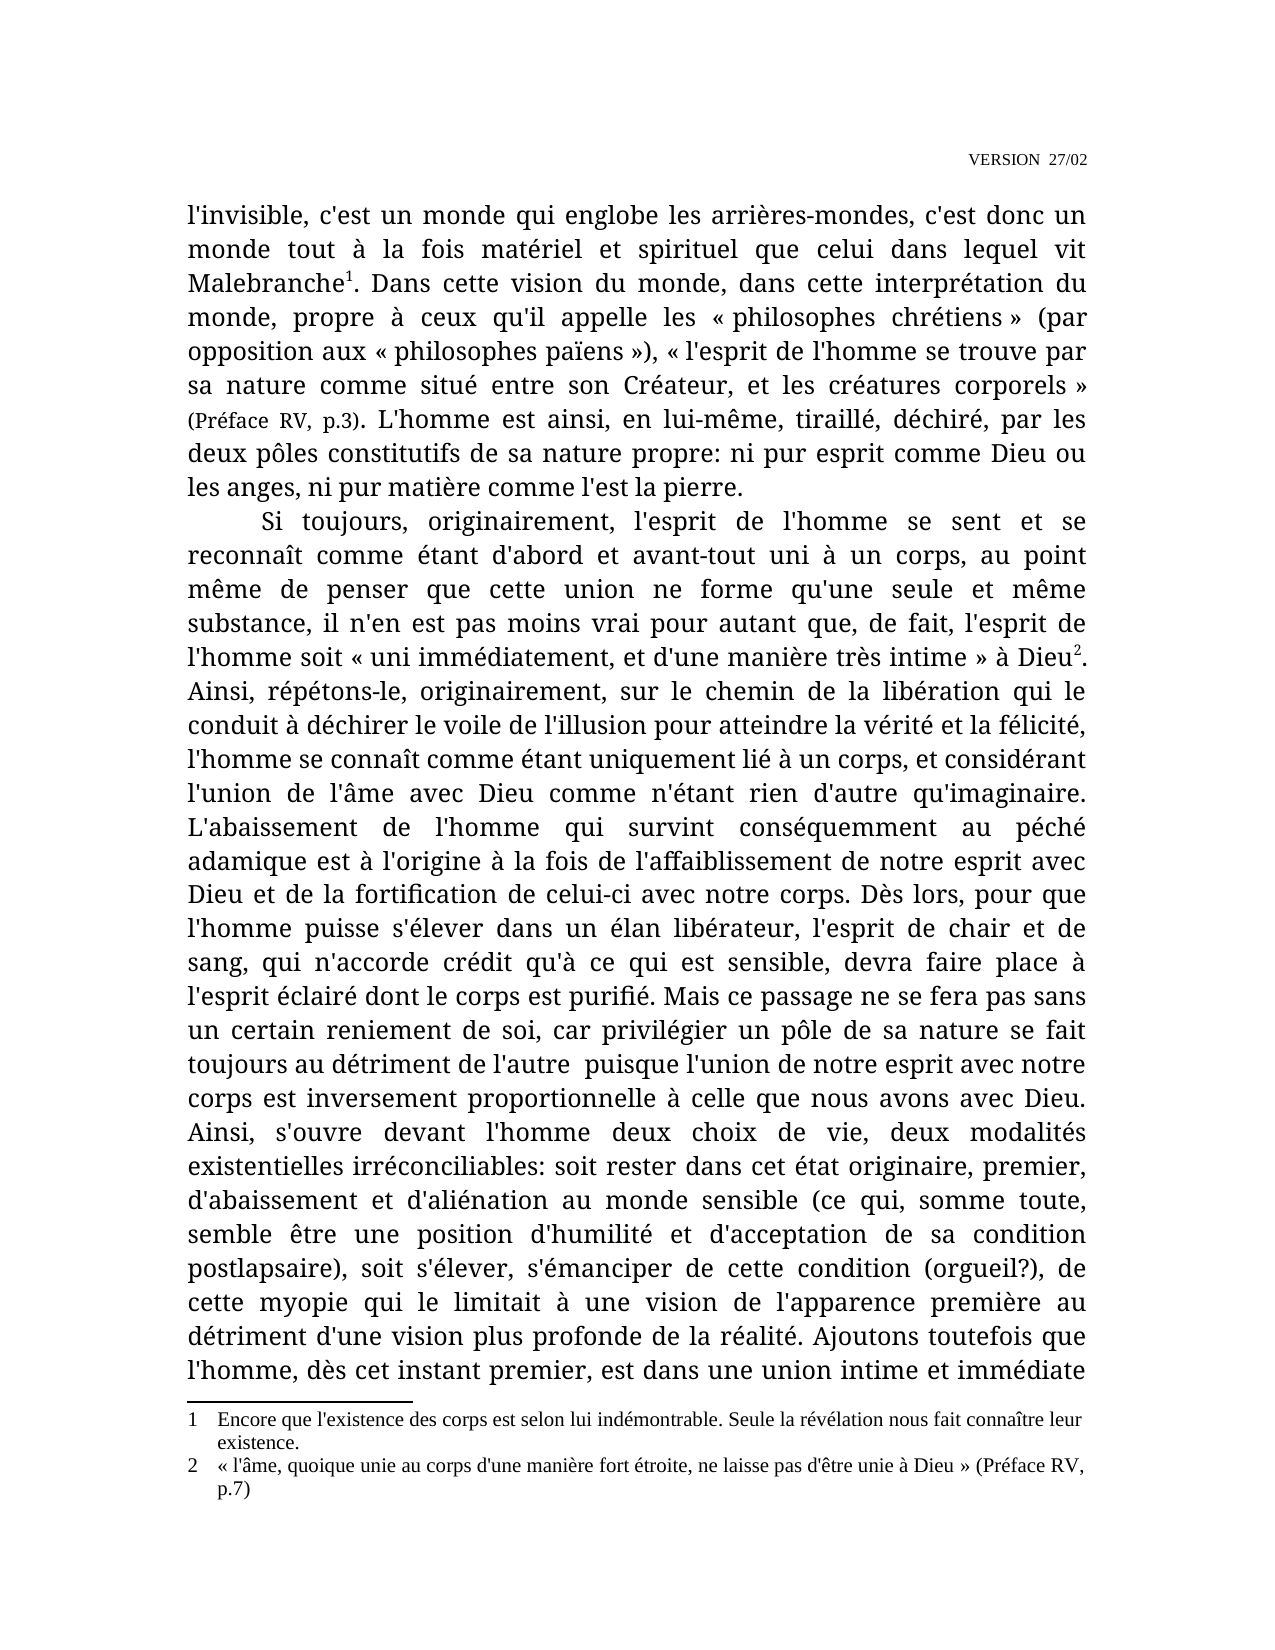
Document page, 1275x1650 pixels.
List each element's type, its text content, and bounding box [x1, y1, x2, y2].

text l'invisible, c'est un monde qui englobe les arrières-mondes, c'est donc un monde tout à la fois matériel et spirituel que celui dans lequel vit Malebranche. Dans cette vision du monde, dans cette interprétation du monde, propre à ceux qu'il appelle les « philosophes chrétiens » (par opposition aux « philosophes païens »), « l'esprit de l'homme se trouve par sa nature comme situé entre son Créateur, et les créatures corporels » (Préface RV, p.3). L'homme est ainsi, en lui-même, tiraillé, déchiré, par les deux pôles constitutifs de sa nature propre: ni pur esprit comme Dieu ou les anges, ni pur matière comme l'est la pierre. [187, 198, 1087, 504]
text Encore que l'existence des corps est selon lui indémontrable. Seule la révélation nous fait connaître leur existence. [187, 1408, 1087, 1454]
text « l'âme, quoique unie au corps d'une manière fort étroite, ne laisse pas d'être unie à Dieu » (Préface RV, p.7) [187, 1454, 1087, 1500]
text Si toujours, originairement, l'esprit de l'homme se sent et se reconnaît comme étant d'abord et avant-tout uni à un corps, au point même de penser que cette union ne forme qu'une seule et même substance, il n'en est pas moins vrai pour autant que, de fait, l'esprit de l'homme soit « uni immédiatement, et d'une manière très intime » à Dieu. Ainsi, répétons-le, originairement, sur le chemin de la libération qui le conduit à déchirer le voile de l'illusion pour atteindre la vérité et la félicité, l'homme se connaît comme étant uniquement lié à un corps, et considérant l'union de l'âme avec Dieu comme n'étant rien d'autre qu'imaginaire. L'abaissement de l'homme qui survint conséquemment au péché adamique est à l'origine à la fois de l'affaiblissement de notre esprit avec Dieu et de la fortification de celui-ci avec notre corps. Dès lors, pour que l'homme puisse s'élever dans un élan libérateur, l'esprit de chair et de sang, qui n'accorde crédit qu'à ce qui est sensible, devra faire place à l'esprit éclairé dont le corps est purifié. Mais ce passage ne se fera pas sans un certain reniement de soi, car privilégier un pôle de sa nature se fait toujours au détriment de l'autre puisque l'union de notre esprit avec notre corps est inversement proportionnelle à celle que nous avons avec Dieu. Ainsi, s'ouvre devant l'homme deux choix de vie, deux modalités existentielles irréconciliables: soit rester dans cet état originaire, premier, d'abaissement et d'aliénation au monde sensible (ce qui, somme toute, semble être une position d'humilité et d'acceptation de sa condition postlapsaire), soit s'élever, s'émanciper de cette condition (orgueil?), de cette myopie qui le limitait à une vision de l'apparence première au détriment d'une vision plus profonde de la réalité. Ajoutons toutefois que l'homme, dès cet instant premier, est dans une union intime et immédiate [187, 504, 1087, 1387]
